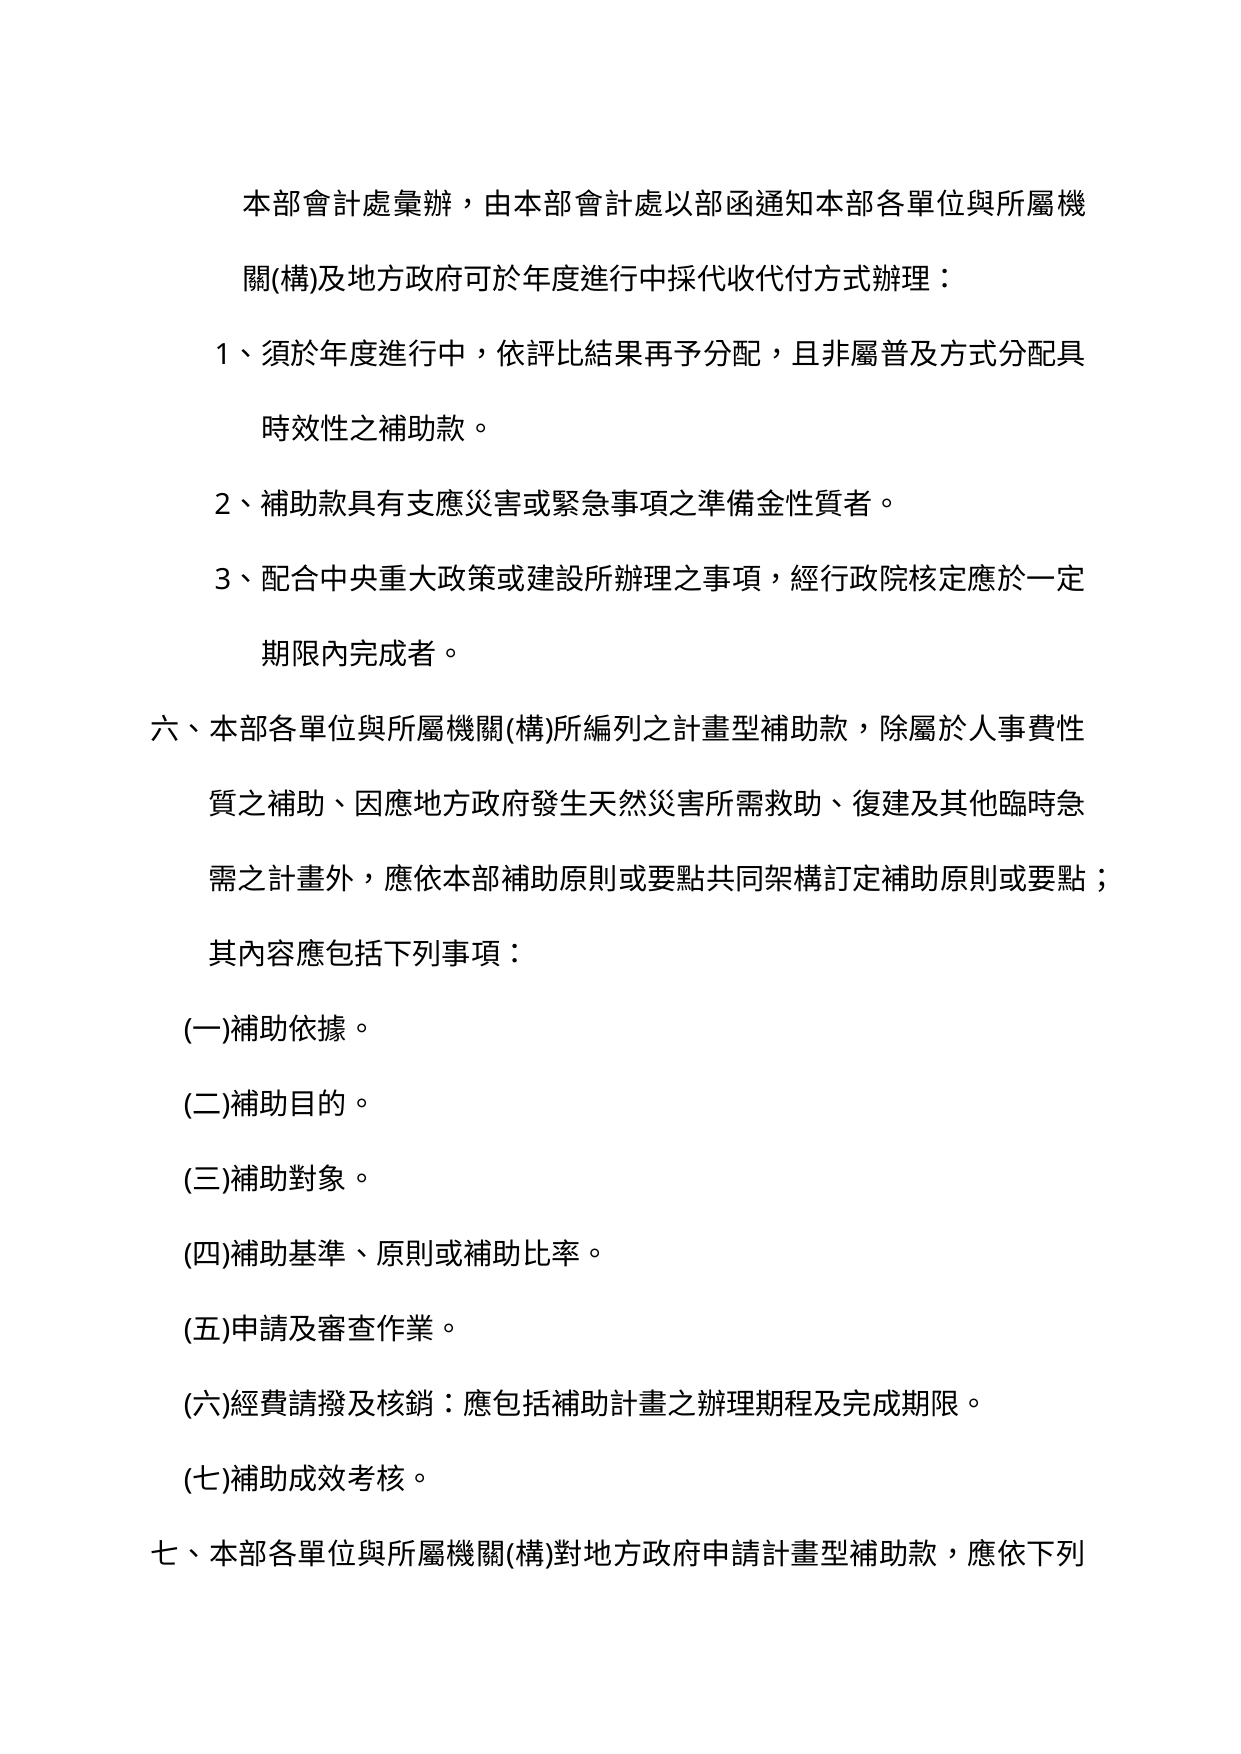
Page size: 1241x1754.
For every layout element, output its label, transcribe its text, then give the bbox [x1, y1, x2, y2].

text (三)補助對象。 [183, 1139, 1087, 1214]
text (五)申請及審查作業。 [183, 1289, 1087, 1364]
text 七、本部各單位與所屬機關(構)對地方政府申請計畫型補助款，應依下列 [150, 1514, 1087, 1589]
text 2、補助款具有支應災害或緊急事項之準備金性質者。 [214, 464, 1087, 539]
text 3、配合中央重大政策或建設所辦理之事項，經行政院核定應於一定期限內完成者。 [214, 539, 1087, 689]
text (一)補助依據。 [183, 989, 1087, 1064]
text (四)補助基準、原則或補助比率。 [183, 1214, 1087, 1289]
text (二)補助目的。 [183, 1064, 1087, 1139]
text (六)經費請撥及核銷：應包括補助計畫之辦理期程及完成期限。 [183, 1364, 1087, 1439]
text 1、須於年度進行中，依評比結果再予分配，且非屬普及方式分配具時效性之補助款。 [214, 314, 1087, 464]
text 本部會計處彙辦，由本部會計處以部函通知本部各單位與所屬機關(構)及地方政府可於年度進行中採代收代付方式辦理： [183, 164, 1087, 314]
text (七)補助成效考核。 [183, 1439, 1087, 1514]
text 六、本部各單位與所屬機關(構)所編列之計畫型補助款，除屬於人事費性質之補助、因應地方政府發生天然災害所需救助、復建及其他臨時急需之計畫外，應依本部補助原則或要點共同架構訂定補助原則或要點；其內容應包括下列事項： [150, 689, 1087, 989]
